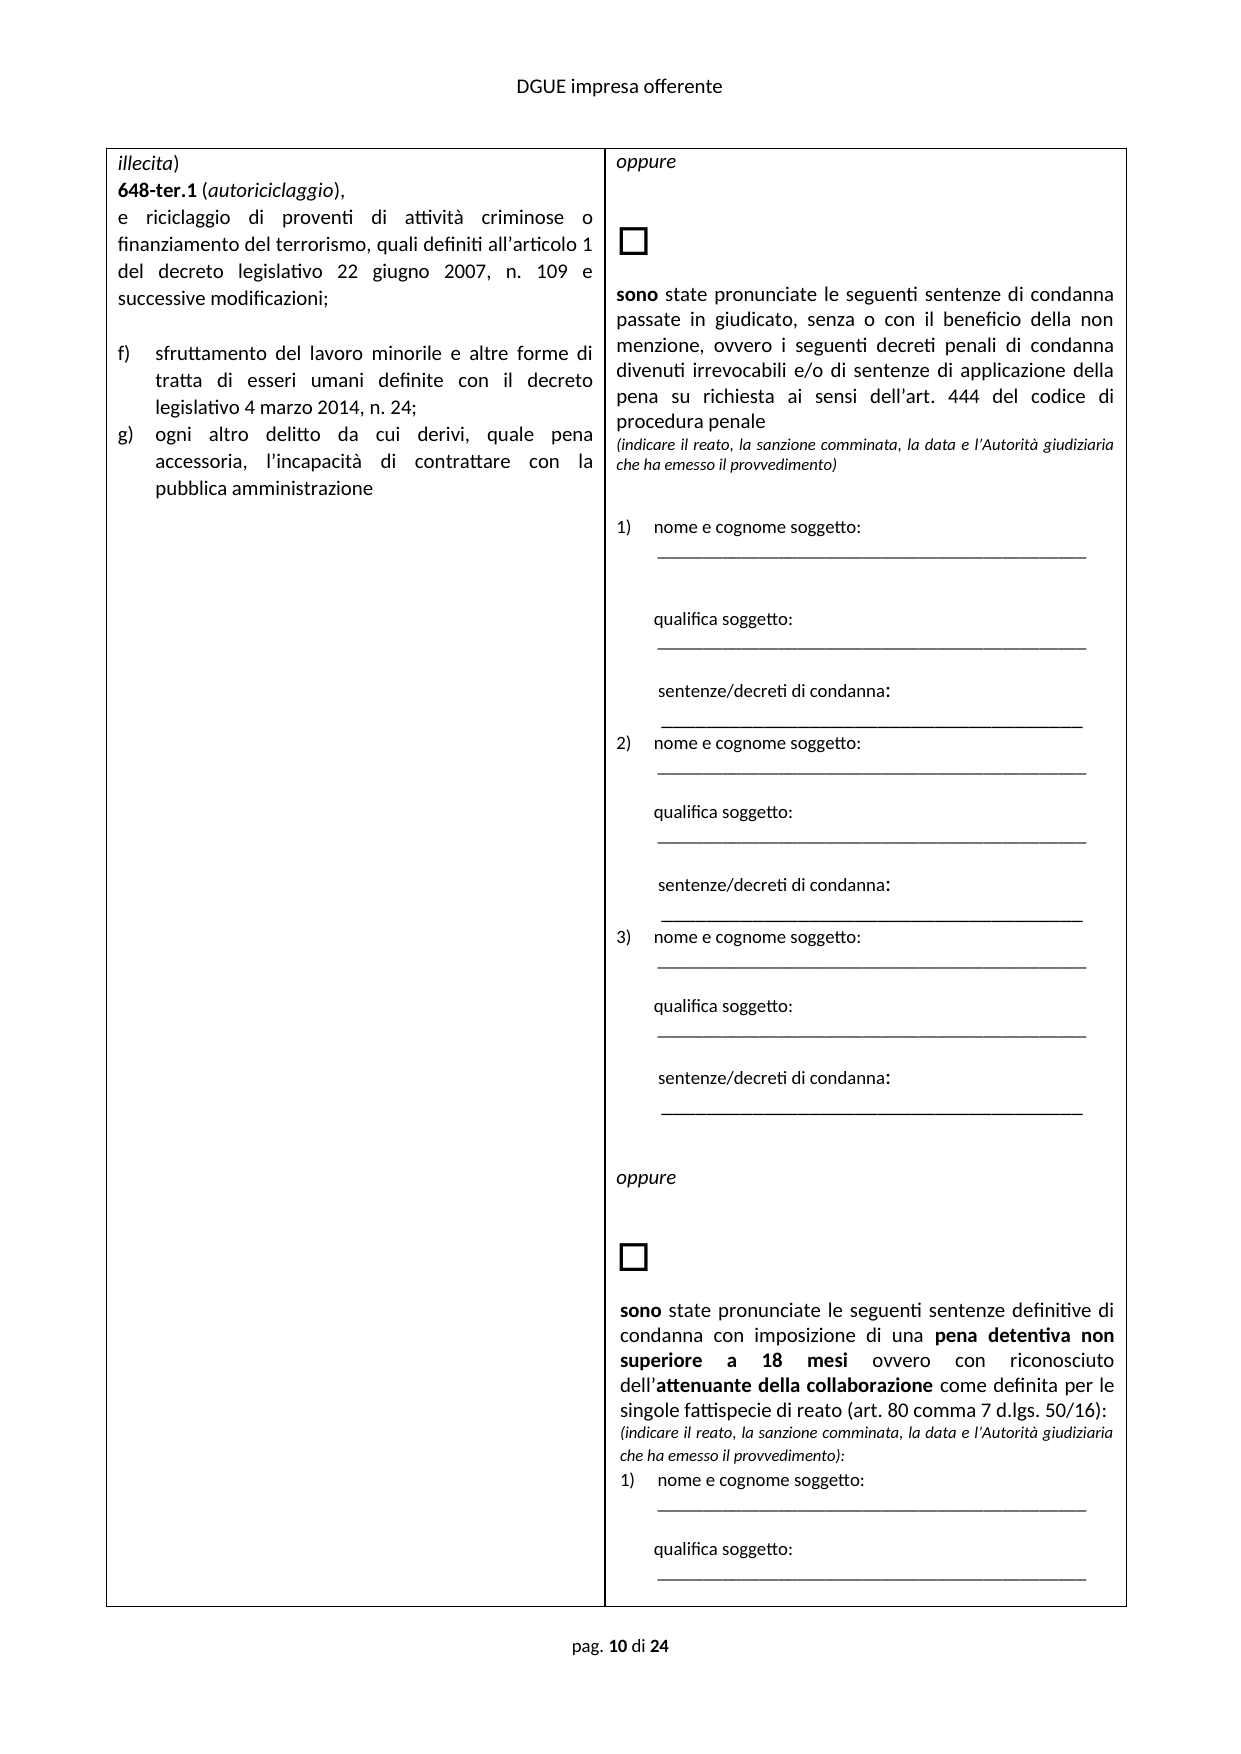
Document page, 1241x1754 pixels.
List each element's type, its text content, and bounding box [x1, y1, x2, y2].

table_cell illecita) 648-ter.1 (autoriciclaggio), e riciclaggio di proventi di attività criminose o finanziamento del terrorismo, quali definiti all’articolo 1 del decreto legislativo 22 giugno 2007, n. 109 e successive modificazioni; sfruttamento del lavoro minorile e altre forme di tratta di esseri umani definite con il decreto legislativo 4 marzo 2014, n. 24; ogni altro delitto da cui derivi, quale pena accessoria, l’incapacità di contrattare con la pubblica amministrazione [107, 149, 604, 1606]
table_cell oppure □ sono state pronunciate le seguenti sentenze di condanna passate in giudicato, senza o con il beneficio della non menzione, ovvero i seguenti decreti penali di condanna divenuti irrevocabili e/o di sentenze di applicazione della pena su richiesta ai sensi dell’art. 444 del codice di procedura penale (indicare il reato, la sanzione comminata, la data e l’Autorità giudiziaria che ha emesso il provvedimento) nome e cognome soggetto: ______________________________________________ qualifica soggetto: ______________________________________________ sentenze/decreti di condanna: _____________________________________ nome e cognome soggetto: ______________________________________________ qualifica soggetto: ______________________________________________ sentenze/decreti di condanna: _____________________________________ nome e cognome soggetto: ______________________________________________ qualifica soggetto: ______________________________________________ sentenze/decreti di condanna: _____________________________________ oppure □ sono state pronunciate le seguenti sentenze definitive di condanna con imposizione di una pena detentiva non superiore a 18 mesi ovvero con riconosciuto dell’attenuante della collaborazione come definita per le singole fattispecie di reato (art. 80 comma 7 d.lgs. 50/16): (indicare il reato, la sanzione comminata, la data e l’Autorità giudiziaria che ha emesso il provvedimento): nome e cognome soggetto: ______________________________________________ qualifica soggetto: ______________________________________________ [606, 149, 1126, 1606]
